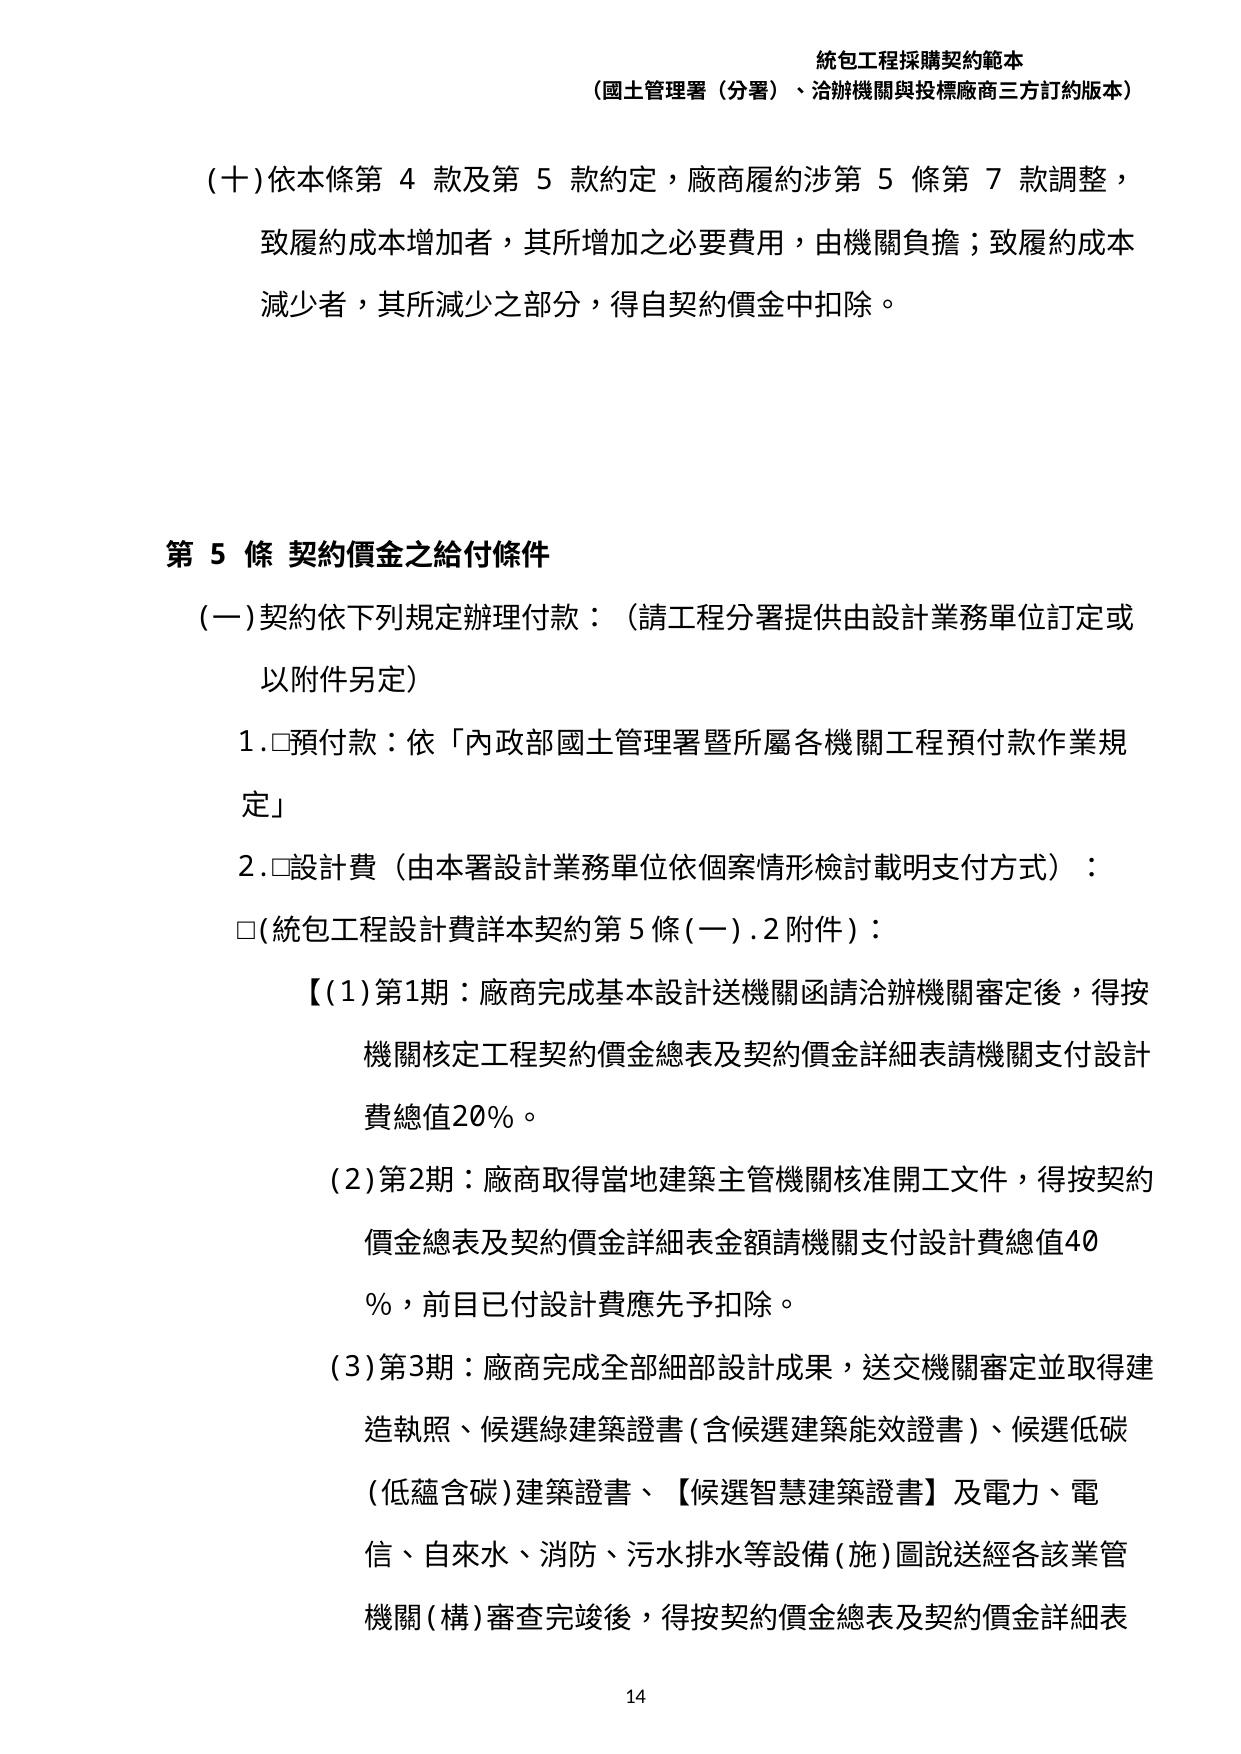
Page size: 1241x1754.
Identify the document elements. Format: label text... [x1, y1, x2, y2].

table_cell [366, 324, 1166, 386]
table_cell [323, 324, 366, 386]
table_cell [239, 949, 281, 1636]
table_cell [154, 824, 196, 949]
table_cell [154, 949, 196, 1636]
table_cell [239, 386, 281, 449]
table_cell [196, 699, 239, 824]
table_cell (十)依本條第 4 款及第 5 款約定，廠商履約涉第 5 條第 7 款調整，致履約成本增加者，其所增加之必要費用，由機關負擔；致履約成本減少者，其所減少之部分，得自契約價金中扣除。 [196, 136, 1166, 324]
table_cell [196, 824, 239, 949]
table_cell [281, 386, 323, 449]
table_cell [323, 386, 366, 449]
table_cell 【(1)第1期：廠商完成基本設計送機關函請洽辦機關審定後，得按機關核定工程契約價金總表及契約價金詳細表請機關支付設計費總值20％。 (2)第2期：廠商取得當地建築主管機關核准開工文件，得按契約價金總表及契約價金詳細表金額請機關支付設計費總值40 ％，前目已付設計費應先予扣除。 (3)第3期：廠商完成全部細部設計成果，送交機關審定並取得建造執照、候選綠建築證書(含候選建築能效證書)、候選低碳(低蘊含碳)建築證書、【候選智慧建築證書】及電力、電信、自來水、消防、污水排水等設備(施)圖說送經各該業管機關(構)審查完竣後，得按契約價金總表及契約價金詳細表 [281, 949, 1166, 1636]
table_cell 2.□設計費（由本署設計業務單位依個案情形檢討載明支付方式）： □(統包工程設計費詳本契約第5條(一).2附件)： [239, 824, 1166, 949]
table_cell [196, 949, 239, 1636]
table_cell [154, 574, 196, 699]
table_cell [366, 386, 1166, 449]
table_cell [239, 324, 281, 386]
table_cell [154, 386, 196, 449]
table_cell [196, 386, 239, 449]
table_header 第 5 條 契約價金之給付條件 [154, 511, 1166, 574]
table_cell [196, 324, 239, 386]
table_cell [154, 136, 196, 324]
table_cell 1.□預付款：依「內政部國土管理署暨所屬各機關工程預付款作業規定」 [239, 699, 1166, 824]
table_cell [281, 324, 323, 386]
table_cell (一)契約依下列規定辦理付款：（請工程分署提供由設計業務單位訂定或以附件另定） [196, 574, 1166, 699]
table_cell [154, 699, 196, 824]
table_cell [154, 324, 196, 386]
